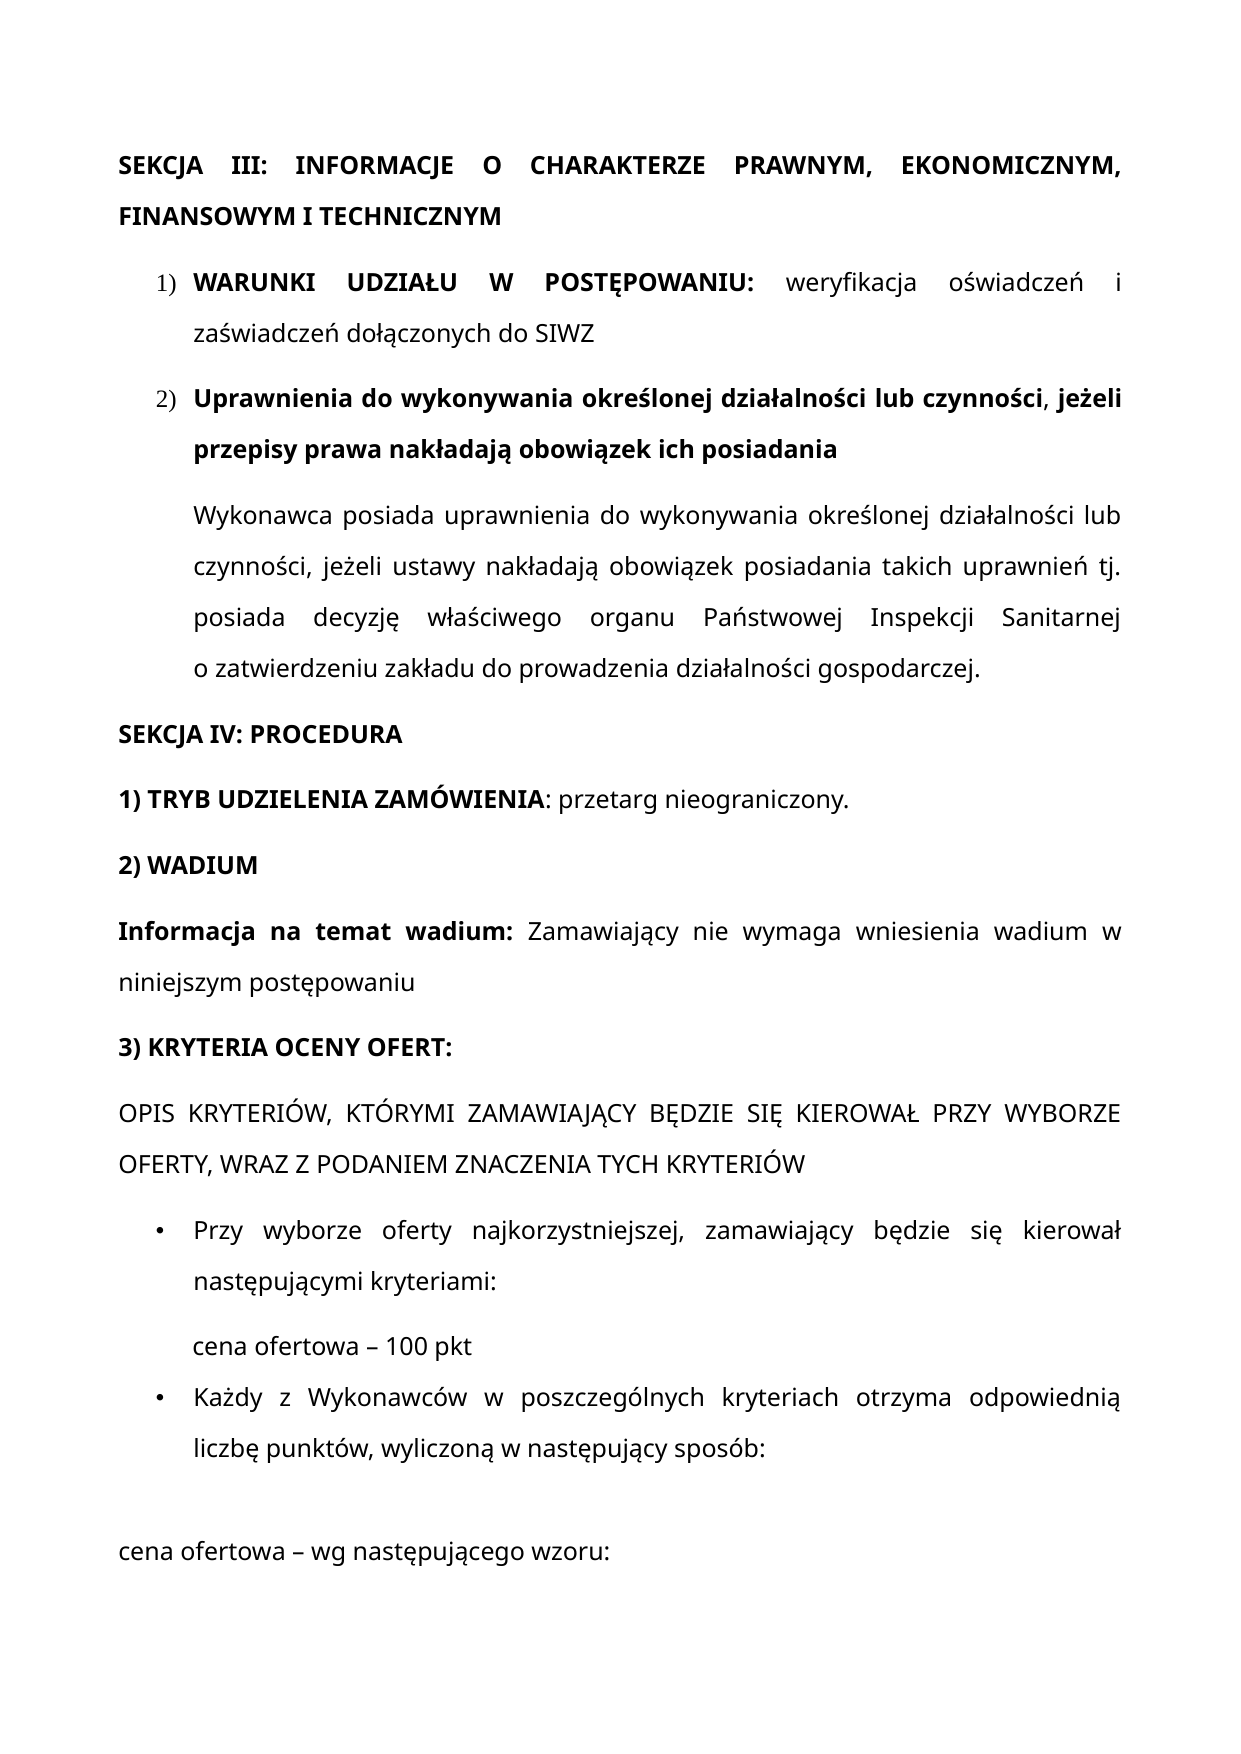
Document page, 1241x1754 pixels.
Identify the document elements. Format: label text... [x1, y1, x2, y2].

text Wykonawca posiada uprawnienia do wykonywania określonej działalności lub czynności, jeżeli ustawy nakładają obowiązek posiadania takich uprawnień tj. posiada decyzję właściwego organu Państwowej Inspekcji Sanitarnej o zatwierdzeniu zakładu do prowadzenia działalności gospodarczej. [193, 498, 1122, 685]
text 3) KRYTERIA OCENY OFERT: [118, 1030, 1122, 1064]
text 2) WADIUM [118, 848, 1122, 882]
list Każdy z Wykonawców w poszczególnych kryteriach otrzyma odpowiednią liczbę punktów, wyliczoną w następujący sposób: [156, 1380, 1122, 1465]
text Informacja na temat wadium: Zamawiający nie wymaga wniesienia wadium w niniejszym postępowaniu [118, 913, 1122, 998]
text SEKCJA IV: PROCEDURA [118, 716, 1122, 751]
list Uprawnienia do wykonywania określonej działalności lub czynności, jeżeli przepisy prawa nakładają obowiązek ich posiadania [156, 381, 1122, 466]
list Przy wyborze oferty najkorzystniejszej, zamawiający będzie się kierował następującymi kryteriami: [156, 1212, 1122, 1297]
text SEKCJA III: INFORMACJE O CHARAKTERZE PRAWNYM, EKONOMICZNYM, FINANSOWYM I TECHNICZNYM [118, 148, 1122, 233]
text cena ofertowa – 100 pkt [118, 1329, 1122, 1363]
text OPIS KRYTERIÓW, KTÓRYMI ZAMAWIAJĄCY BĘDZIE SIĘ KIEROWAŁ PRZY WYBORZE OFERTY, WRAZ Z PODANIEM ZNACZENIA TYCH KRYTERIÓW [118, 1096, 1122, 1181]
text 1) TRYB UDZIELENIA ZAMÓWIENIA: przetarg nieograniczony. [118, 782, 1122, 816]
text cena ofertowa – wg następującego wzoru: [118, 1533, 1122, 1567]
list WARUNKI UDZIAŁU W POSTĘPOWANIU: weryfikacja oświadczeń i zaświadczeń dołączonych do SIWZ [156, 264, 1122, 349]
